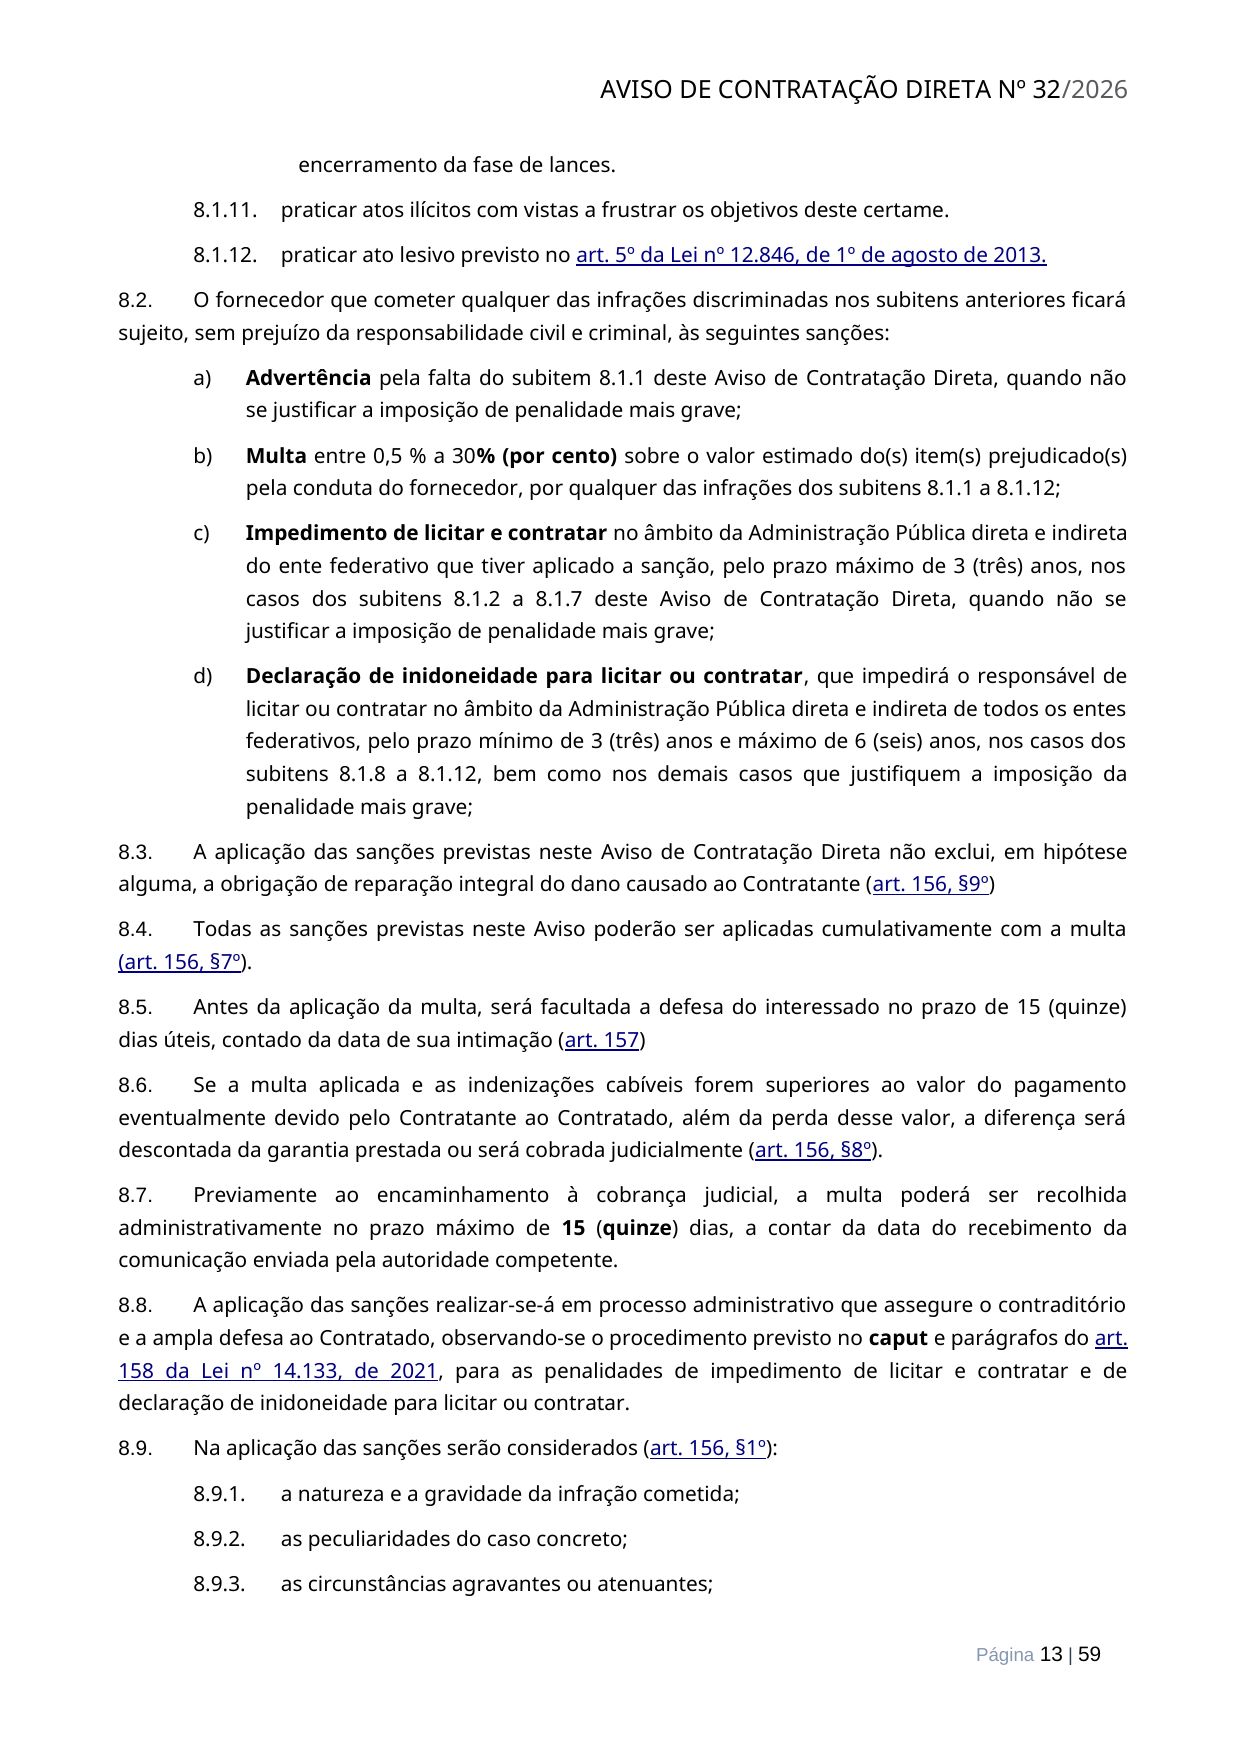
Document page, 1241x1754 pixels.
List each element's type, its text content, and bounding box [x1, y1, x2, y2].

list O fornecedor que cometer qualquer das infrações discriminadas nos subitens anteriores ficará sujeito, sem prejuízo da responsabilidade civil e criminal, às seguintes sanções: [118, 285, 1128, 346]
list A aplicação das sanções previstas neste Aviso de Contratação Direta não exclui, em hipótese alguma, a obrigação de reparação integral do dano causado ao Contratante (art. 156, §9º) [118, 837, 1128, 898]
list as peculiaridades do caso concreto; [193, 1524, 1128, 1552]
list encerramento da fase de lances. [231, 150, 1128, 178]
list as circunstâncias agravantes ou atenuantes; [193, 1569, 1128, 1597]
list Declaração de inidoneidade para licitar ou contratar, que impedirá o responsável de licitar ou contratar no âmbito da Administração Pública direta e indireta de todos os entes federativos, pelo prazo mínimo de 3 (três) anos e máximo de 6 (seis) anos, nos casos dos subitens 8.1.8 a 8.1.12, bem como nos demais casos que justifiquem a imposição da penalidade mais grave; [193, 661, 1128, 820]
list Na aplicação das sanções serão considerados (art. 156, §1º): [118, 1433, 1128, 1462]
list Todas as sanções previstas neste Aviso poderão ser aplicadas cumulativamente com a multa (art. 156, §7º). [118, 914, 1128, 976]
list a natureza e a gravidade da infração cometida; [193, 1479, 1128, 1507]
list Previamente ao encaminhamento à cobrança judicial, a multa poderá ser recolhida administrativamente no prazo máximo de 15 (quinze) dias, a contar da data do recebimento da comunicação enviada pela autoridade competente. [118, 1180, 1128, 1274]
list Multa entre 0,5 % a 30% (por cento) sobre o valor estimado do(s) item(s) prejudicado(s) pela conduta do fornecedor, por qualquer das infrações dos subitens 8.1.1 a 8.1.12; [193, 441, 1128, 502]
list praticar atos ilícitos com vistas a frustrar os objetivos deste certame. [193, 195, 1128, 223]
list Impedimento de licitar e contratar no âmbito da Administração Pública direta e indireta do ente federativo que tiver aplicado a sanção, pelo prazo máximo de 3 (três) anos, nos casos dos subitens 8.1.2 a 8.1.7 deste Aviso de Contratação Direta, quando não se justificar a imposição de penalidade mais grave; [193, 518, 1128, 645]
list Se a multa aplicada e as indenizações cabíveis forem superiores ao valor do pagamento eventualmente devido pelo Contratante ao Contratado, além da perda desse valor, a diferença será descontada da garantia prestada ou será cobrada judicialmente (art. 156, §8º). [118, 1070, 1128, 1164]
list A aplicação das sanções realizar-se-á em processo administrativo que assegure o contraditório e a ampla defesa ao Contratado, observando-se o procedimento previsto no caput e parágrafos do art. 158 da Lei nº 14.133, de 2021, para as penalidades de impedimento de licitar e contratar e de declaração de inidoneidade para licitar ou contratar. [118, 1291, 1128, 1417]
list Antes da aplicação da multa, será facultada a defesa do interessado no prazo de 15 (quinze) dias úteis, contado da data de sua intimação (art. 157) [118, 992, 1128, 1053]
list Advertência pela falta do subitem 8.1.1 deste Aviso de Contratação Direta, quando não se justificar a imposição de penalidade mais grave; [193, 363, 1128, 424]
list praticar ato lesivo previsto no art. 5º da Lei nº 12.846, de 1º de agosto de 2013. [193, 240, 1128, 269]
